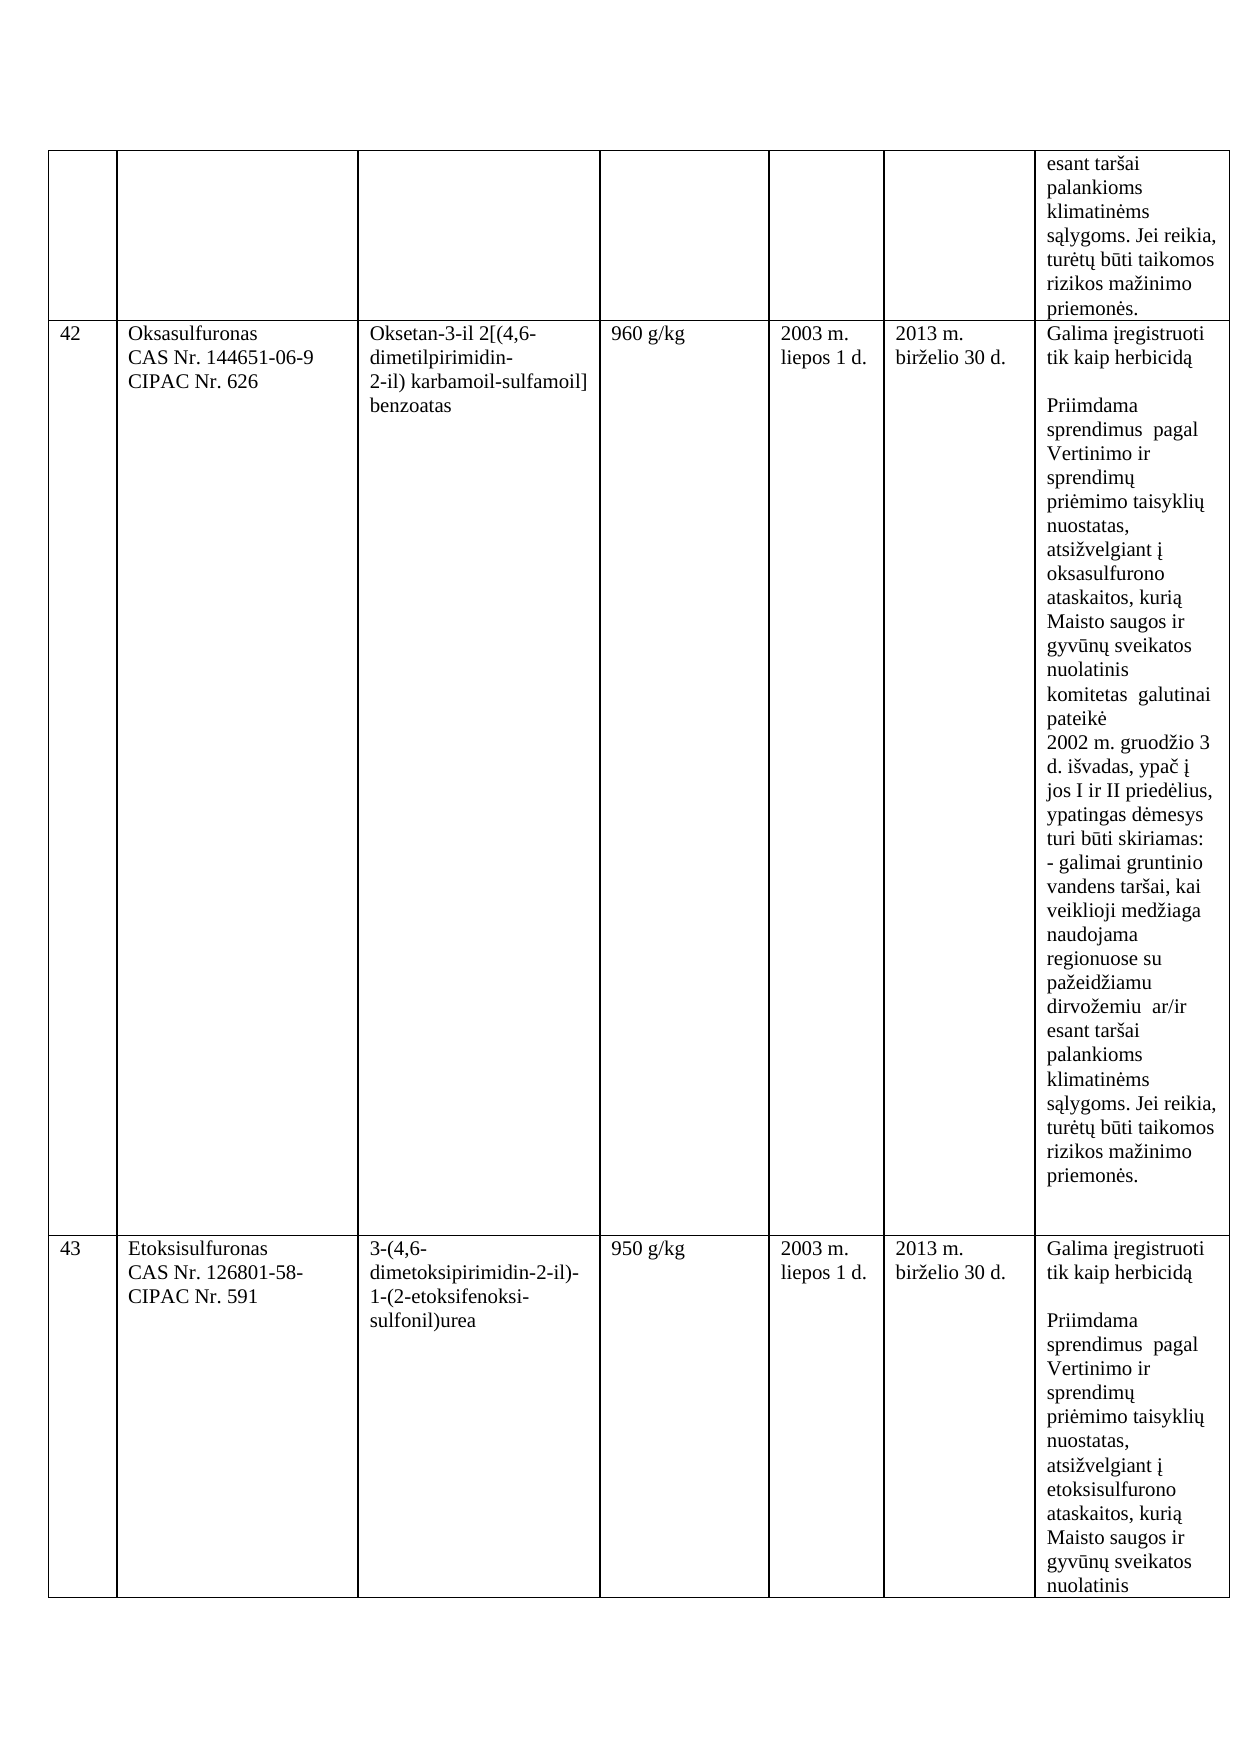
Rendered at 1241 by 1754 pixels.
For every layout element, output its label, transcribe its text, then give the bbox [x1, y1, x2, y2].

table_cell 42 [49, 321, 116, 1235]
table_cell esant taršai palankioms klimatinėms sąlygoms. Jei reikia, turėtų būti taikomos rizikos mažinimo priemonės. [1036, 151, 1229, 319]
table_cell 3-(4,6-dimetoksipirimidin-2-il)- 1-(2-etoksifenoksi-sulfonil)urea [359, 1236, 599, 1597]
table_cell [601, 151, 768, 319]
table_cell [885, 151, 1034, 319]
table_cell 950 g/kg [601, 1236, 768, 1597]
table_cell Oksasulfuronas CAS Nr. 144651-06-9 CIPAC Nr. 626 [118, 321, 357, 1235]
table_cell 43 [49, 1236, 116, 1597]
table_cell [49, 151, 116, 319]
table_cell [118, 151, 357, 319]
table_cell Oksetan-3-il 2[(4,6-dimetilpirimidin- 2-il) karbamoil-sulfamoil] benzoatas [359, 321, 599, 1235]
table_cell Galima įregistruoti tik kaip herbicidą Priimdama sprendimus pagal Vertinimo ir sprendimų priėmimo taisyklių nuostatas, atsižvelgiant į etoksisulfurono ataskaitos, kurią Maisto saugos ir gyvūnų sveikatos nuolatinis [1036, 1236, 1229, 1597]
table_cell 2013 m. birželio 30 d. [885, 321, 1034, 1235]
table_cell 2013 m. birželio 30 d. [885, 1236, 1034, 1597]
table_cell 2003 m. liepos 1 d. [770, 1236, 883, 1597]
table_cell 960 g/kg [601, 321, 768, 1235]
table_cell Galima įregistruoti tik kaip herbicidą Priimdama sprendimus pagal Vertinimo ir sprendimų priėmimo taisyklių nuostatas, atsižvelgiant į oksasulfurono ataskaitos, kurią Maisto saugos ir gyvūnų sveikatos nuolatinis komitetas galutinai pateikė 2002 m. gruodžio 3 d. išvadas, ypač į jos I ir II priedėlius, ypatingas dėmesys turi būti skiriamas: - galimai gruntinio vandens taršai, kai veiklioji medžiaga naudojama regionuose su pažeidžiamu dirvožemiu ar/ir esant taršai palankioms klimatinėms sąlygoms. Jei reikia, turėtų būti taikomos rizikos mažinimo priemonės. [1036, 321, 1229, 1235]
table_cell Etoksisulfuronas CAS Nr. 126801-58- CIPAC Nr. 591 [118, 1236, 357, 1597]
table_cell [770, 151, 883, 319]
table_cell 2003 m. liepos 1 d. [770, 321, 883, 1235]
table_cell [359, 151, 599, 319]
